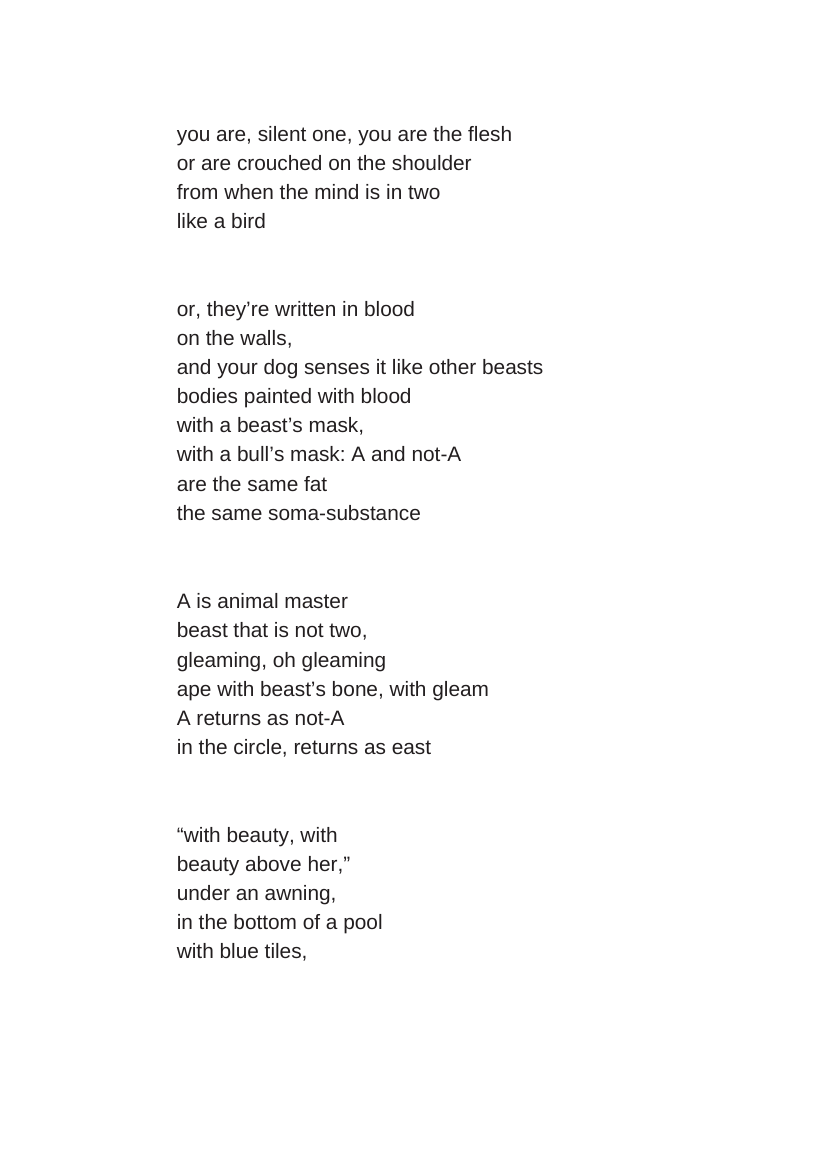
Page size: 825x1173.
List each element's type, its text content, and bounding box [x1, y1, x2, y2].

text or are crouched on the shoulder from when the mind is in two like a bird [177, 145, 540, 233]
text or, they’re written in blood on the walls, and your dog senses it like other beasts bodies painted with blood with a beast’s mask, with a bull’s mask: A and not-A are the same fat the same soma-substance [177, 291, 565, 524]
text you are, silent one, you are the flesh [177, 116, 554, 145]
text A is animal master beast that is not two, gleaming, oh gleaming ape with beast’s bone, with gleam A returns as not-A in the circle, returns as east [177, 584, 568, 759]
text “with beauty, with beauty above her,” under an awning, in the bottom of a pool with blue tiles, [177, 817, 403, 963]
